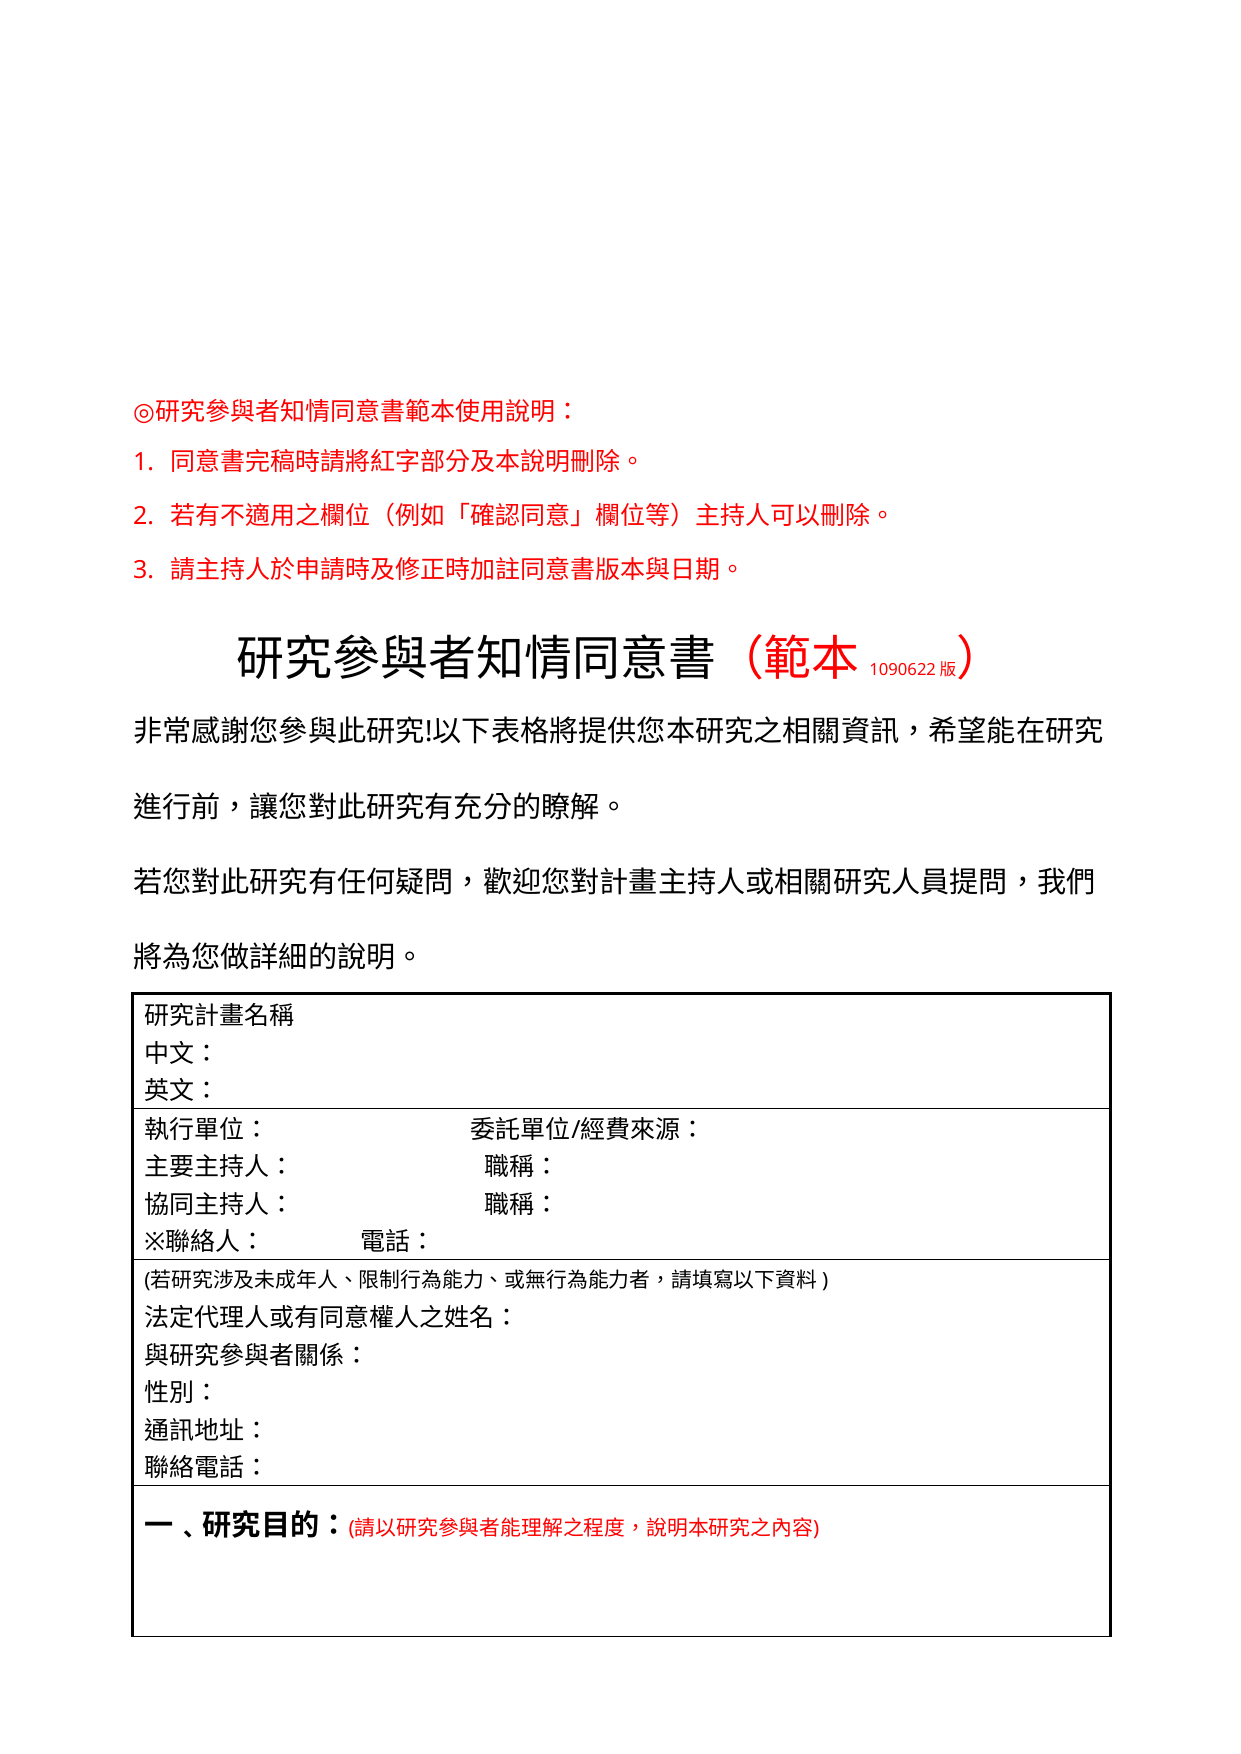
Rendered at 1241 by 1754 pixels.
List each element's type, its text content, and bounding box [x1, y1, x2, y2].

list 同意書完稿時請將紅字部分及本說明刪除。 [133, 441, 1107, 477]
table_cell 一﹑研究目的：(請以研究參與者能理解之程度，說明本研究之內容) [134, 1486, 1109, 1636]
text 研究參與者知情同意書（範本1090622版） [133, 617, 1107, 692]
table_header 研究計畫名稱 中文： 英文： [134, 995, 1109, 1107]
list 請主持人於申請時及修正時加註同意書版本與日期。 [133, 550, 1107, 586]
text 非常感謝您參與此研究!以下表格將提供您本研究之相關資訊，希望能在研究進行前，讓您對此研究有充分的瞭解。 [133, 692, 1107, 842]
table_cell (若研究涉及未成年人、限制行為能力、或無行為能力者，請填寫以下資料 ) 法定代理人或有同意權人之姓名： 與研究參與者關係： 性別： 通訊地址： 聯絡電話： [134, 1260, 1109, 1484]
table_cell 執行單位： 委託單位/經費來源： 主要主持人： 職稱： 協同主持人： 職稱： ※聯絡人： 電話： [134, 1109, 1109, 1258]
text 若您對此研究有任何疑問，歡迎您對計畫主持人或相關研究人員提問，我們將為您做詳細的說明。 [133, 842, 1107, 992]
list 若有不適用之欄位（例如「確認同意」欄位等）主持人可以刪除。 [133, 496, 1107, 532]
text ◎研究參與者知情同意書範本使用說明： [133, 391, 1107, 429]
